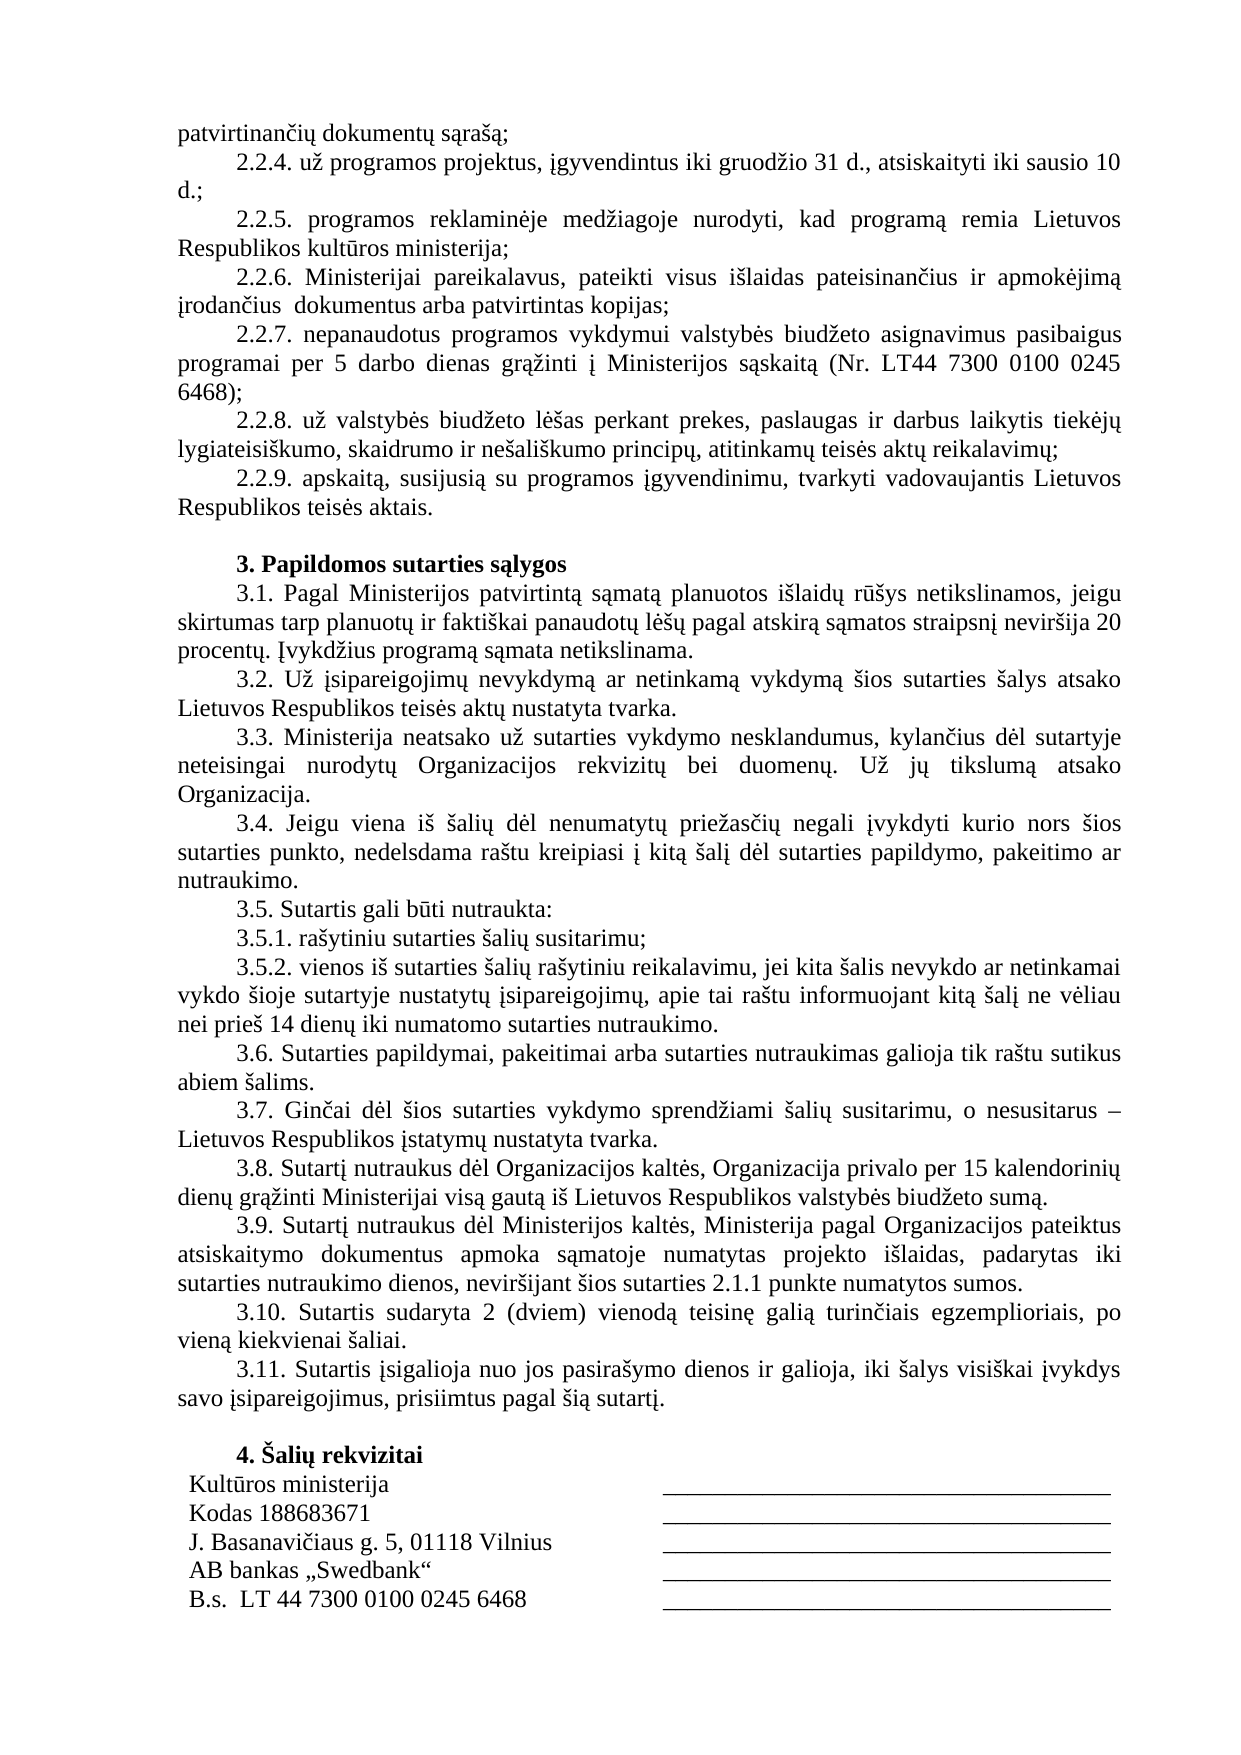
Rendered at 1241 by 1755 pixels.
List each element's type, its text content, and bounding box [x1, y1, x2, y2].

text 3.2. Už įsipareigojimų nevykdymą ar netinkamą vykdymą šios sutarties šalys atsako Lietuvos Respublikos teisės aktų nustatyta tvarka. [177, 664, 1122, 722]
table_cell B.s. LT 44 7300 0100 0245 6468 [177, 1584, 652, 1613]
text 3.8. Sutartį nutraukus dėl Organizacijos kaltės, Organizacija privalo per 15 kalendorinių dienų grąžinti Ministerijai visą gautą iš Lietuvos Respublikos valstybės biudžeto sumą. [177, 1153, 1122, 1211]
text 3.6. Sutarties papildymai, pakeitimai arba sutarties nutraukimas galioja tik raštu sutikus abiem šalims. [177, 1038, 1122, 1096]
text 3.10. Sutartis sudaryta 2 (dviem) vienodą teisinę galią turinčiais egzemplioriais, po vieną kiekvienai šaliai. [177, 1297, 1122, 1354]
text patvirtinančių dokumentų sąrašą; [177, 118, 1122, 147]
text 3.7. Ginčai dėl šios sutarties vykdymo sprendžiami šalių susitarimu, o nesusitarus – Lietuvos Respublikos įstatymų nustatyta tvarka. [177, 1096, 1122, 1153]
text 3.5.1. rašytiniu sutarties šalių susitarimu; [177, 923, 1122, 952]
text 3.3. Ministerija neatsako už sutarties vykdymo nesklandumus, kylančius dėl sutartyje neteisingai nurodytų Organizacijos rekvizitų bei duomenų. Už jų tikslumą atsako Organizacija. [177, 722, 1122, 808]
text 2.2.4. už programos projektus, įgyvendintus iki gruodžio 31 d., atsiskaityti iki sausio 10 d.; [177, 147, 1122, 204]
table_cell Kodas 188683671 [177, 1498, 652, 1527]
table_cell J. Basanavičiaus g. 5, 01118 Vilnius [177, 1527, 652, 1556]
text 3.5.2. vienos iš sutarties šalių rašytiniu reikalavimu, jei kita šalis nevykdo ar netinkamai vykdo šioje sutartyje nustatytų įsipareigojimų, apie tai raštu informuojant kitą šalį ne vėliau nei prieš 14 dienų iki numatomo sutarties nutraukimo. [177, 952, 1122, 1038]
text 2.2.5. programos reklaminėje medžiagoje nurodyti, kad programą remia Lietuvos Respublikos kultūros ministerija; [177, 204, 1122, 262]
text 2.2.6. Ministerijai pareikalavus, pateikti visus išlaidas pateisinančius ir apmokėjimą įrodančius dokumentus arba patvirtintas kopijas; [177, 262, 1122, 319]
table_cell _ [652, 1527, 1122, 1556]
table_cell _ [652, 1556, 1122, 1584]
text 3.9. Sutartį nutraukus dėl Ministerijos kaltės, Ministerija pagal Organizacijos pateiktus atsiskaitymo dokumentus apmoka sąmatoje numatytas projekto išlaidas, padarytas iki sutarties nutraukimo dienos, neviršijant šios sutarties 2.1.1 punkte numatytos sumos. [177, 1211, 1122, 1297]
table_header _ [652, 1469, 1122, 1498]
text 4. Šalių rekvizitai [177, 1441, 1122, 1469]
text 3.11. Sutartis įsigalioja nuo jos pasirašymo dienos ir galioja, iki šalys visiškai įvykdys savo įsipareigojimus, prisiimtus pagal šią sutartį. [177, 1354, 1122, 1412]
text 2.2.8. už valstybės biudžeto lėšas perkant prekes, paslaugas ir darbus laikytis tiekėjų lygiateisiškumo, skaidrumo ir nešališkumo principų, atitinkamų teisės aktų reikalavimų; [177, 406, 1122, 463]
text 2.2.9. apskaitą, susijusią su programos įgyvendinimu, tvarkyti vadovaujantis Lietuvos Respublikos teisės aktais. [177, 463, 1122, 521]
table_cell _ [652, 1498, 1122, 1527]
text 3.5. Sutartis gali būti nutraukta: [177, 894, 1122, 923]
table_cell _ [652, 1584, 1122, 1613]
table_header Kultūros ministerija [177, 1469, 652, 1498]
text 3.1. Pagal Ministerijos patvirtintą sąmatą planuotos išlaidų rūšys netikslinamos, jeigu skirtumas tarp planuotų ir faktiškai panaudotų lėšų pagal atskirą sąmatos straipsnį neviršija 20 procentų. Įvykdžius programą sąmata netikslinama. [177, 578, 1122, 664]
text 3. Papildomos sutarties sąlygos [177, 549, 1122, 578]
text 3.4. Jeigu viena iš šalių dėl nenumatytų priežasčių negali įvykdyti kurio nors šios sutarties punkto, nedelsdama raštu kreipiasi į kitą šalį dėl sutarties papildymo, pakeitimo ar nutraukimo. [177, 808, 1122, 894]
table_cell AB bankas „Swedbank“ [177, 1556, 652, 1584]
text 2.2.7. nepanaudotus programos vykdymui valstybės biudžeto asignavimus pasibaigus programai per 5 darbo dienas grąžinti į Ministerijos sąskaitą (Nr. LT44 7300 0100 0245 6468); [177, 319, 1122, 406]
